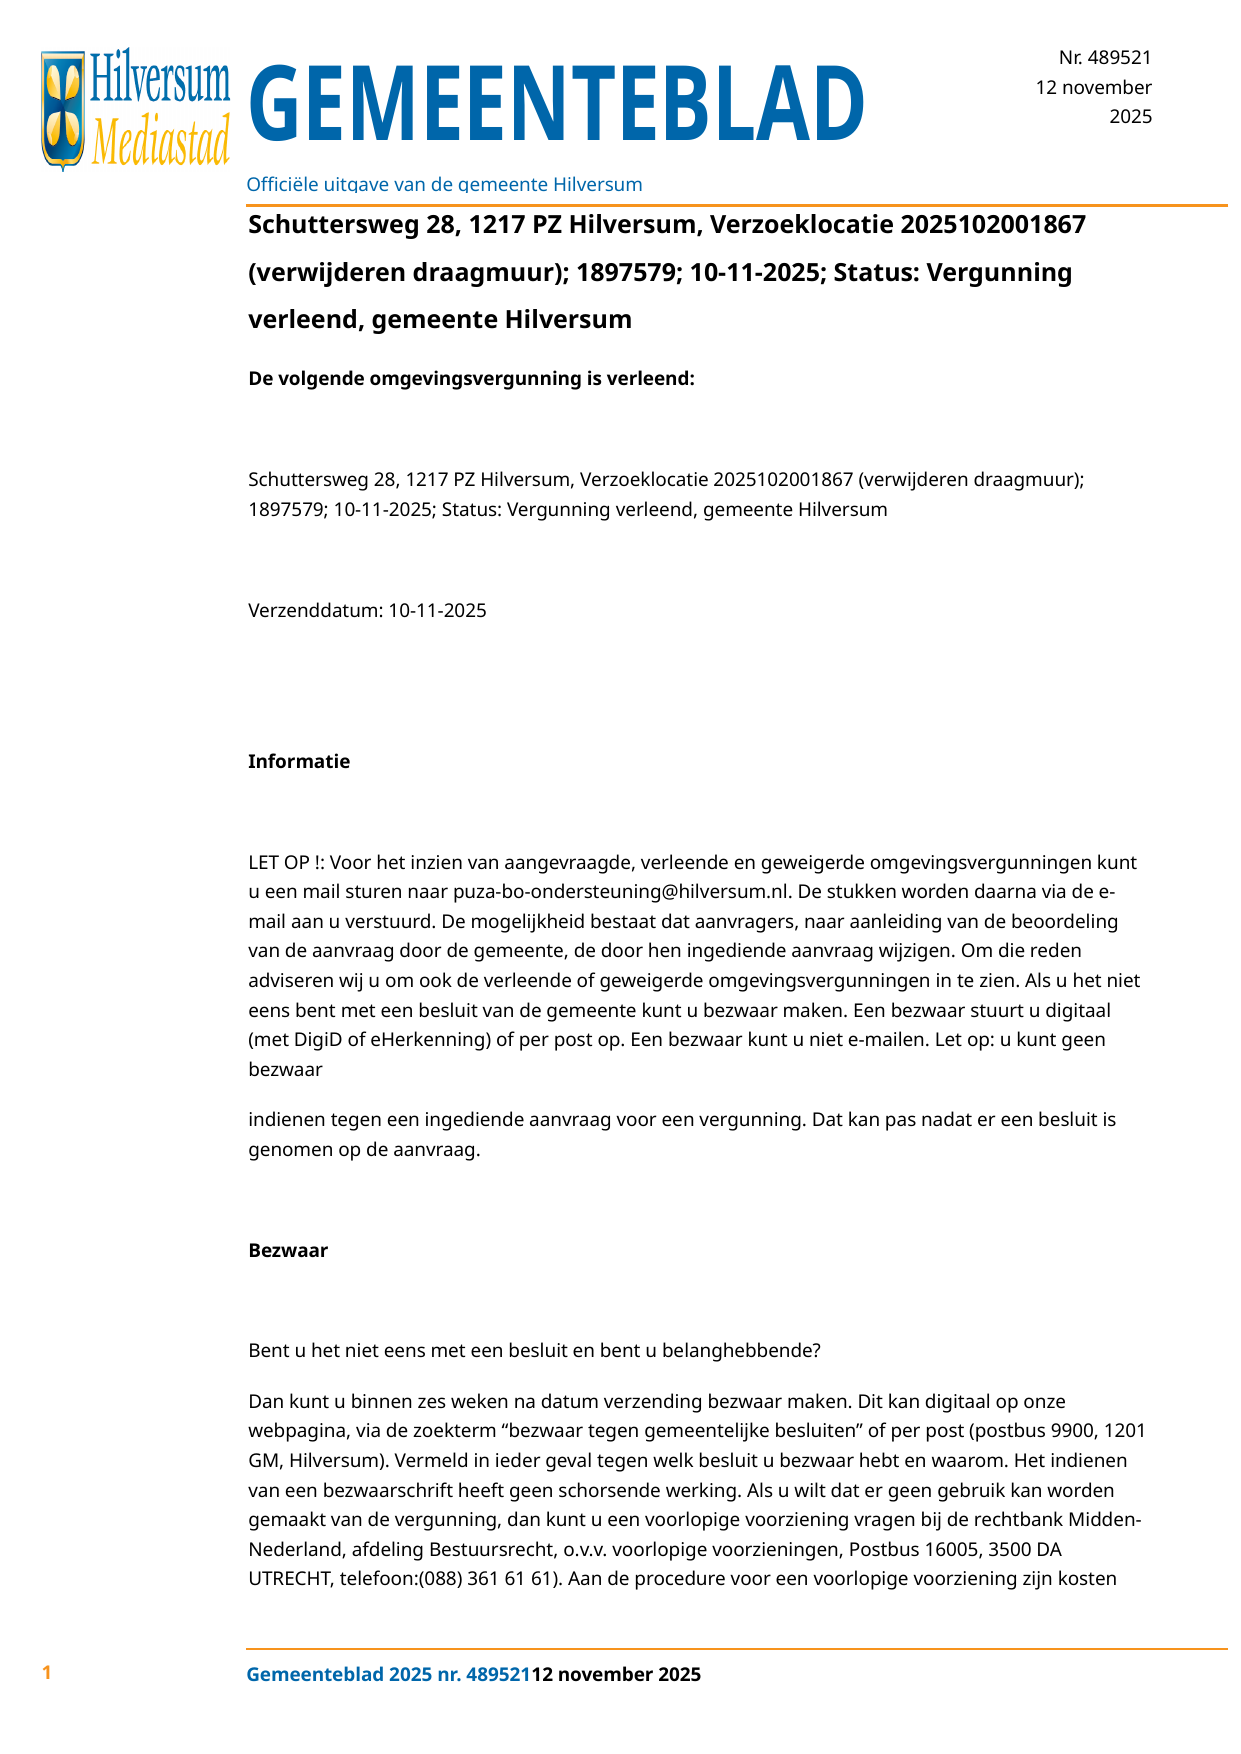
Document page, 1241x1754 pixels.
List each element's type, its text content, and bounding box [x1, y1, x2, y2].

text Schuttersweg 28, 1217 PZ Hilversum, Verzoeklocatie 2025102001867 (verwijderen draagmuur); 1897579; 10-11-2025; Status: Vergunning verleend, gemeente Hilversum [248, 466, 1152, 522]
text LET OP !: Voor het inzien van aangevraagde, verleende en geweigerde omgevingsvergunningen kunt u een mail sturen naar puza-bo-ondersteuning@hilversum.nl. De stukken worden daarna via de e-mail aan u verstuurd. De mogelijkheid bestaat dat aanvragers, naar aanleiding van de beoordeling van de aanvraag door de gemeente, de door hen ingediende aanvraag wijzigen. Om die reden adviseren wij u om ook de verleende of geweigerde omgevingsvergunningen in te zien. Als u het niet eens bent met een besluit van de gemeente kunt u bezwaar maken. Een bezwaar stuurt u digitaal (met DigiD of eHerkenning) of per post op. Een bezwaar kunt u niet e-mailen. Let op: u kunt geen bezwaar [248, 849, 1152, 1082]
text Bezwaar [248, 1237, 1152, 1262]
text Bent u het niet eens met een besluit en bent u belanghebbende? [248, 1338, 1152, 1363]
text Dan kunt u binnen zes weken na datum verzending bezwaar maken. Dit kan digitaal op onze webpagina, via de zoekterm “bezwaar tegen gemeentelijke besluiten” of per post (postbus 9900, 1201 GM, Hilversum). Vermeld in ieder geval tegen welk besluit u bezwaar hebt en waarom. Het indienen van een bezwaarschrift heeft geen schorsende werking. Als u wilt dat er geen gebruik kan worden gemaakt van de vergunning, dan kunt u een voorlopige voorziening vragen bij de rechtbank Midden-Nederland, afdeling Bestuursrecht, o.v.v. voorlopige voorzieningen, Postbus 16005, 3500 DA UTRECHT, telefoon:(088) 361 61 61). Aan de procedure voor een voorlopige voorziening zijn kosten [248, 1388, 1152, 1591]
text Verzenddatum: 10-11-2025 [248, 597, 1152, 622]
text Informatie [248, 748, 1152, 774]
text Schuttersweg 28, 1217 PZ Hilversum, Verzoeklocatie 2025102001867 (verwijderen draagmuur); 1897579; 10-11-2025; Status: Vergunning verleend, gemeente Hilversum [248, 207, 1152, 336]
picture [41, 47, 231, 172]
text indienen tegen een ingediende aanvraag voor een vergunning. Dat kan pas nadat er een besluit is genomen op de aanvraag. [248, 1106, 1152, 1162]
text De volgende omgevingsvergunning is verleend: [248, 366, 1152, 391]
